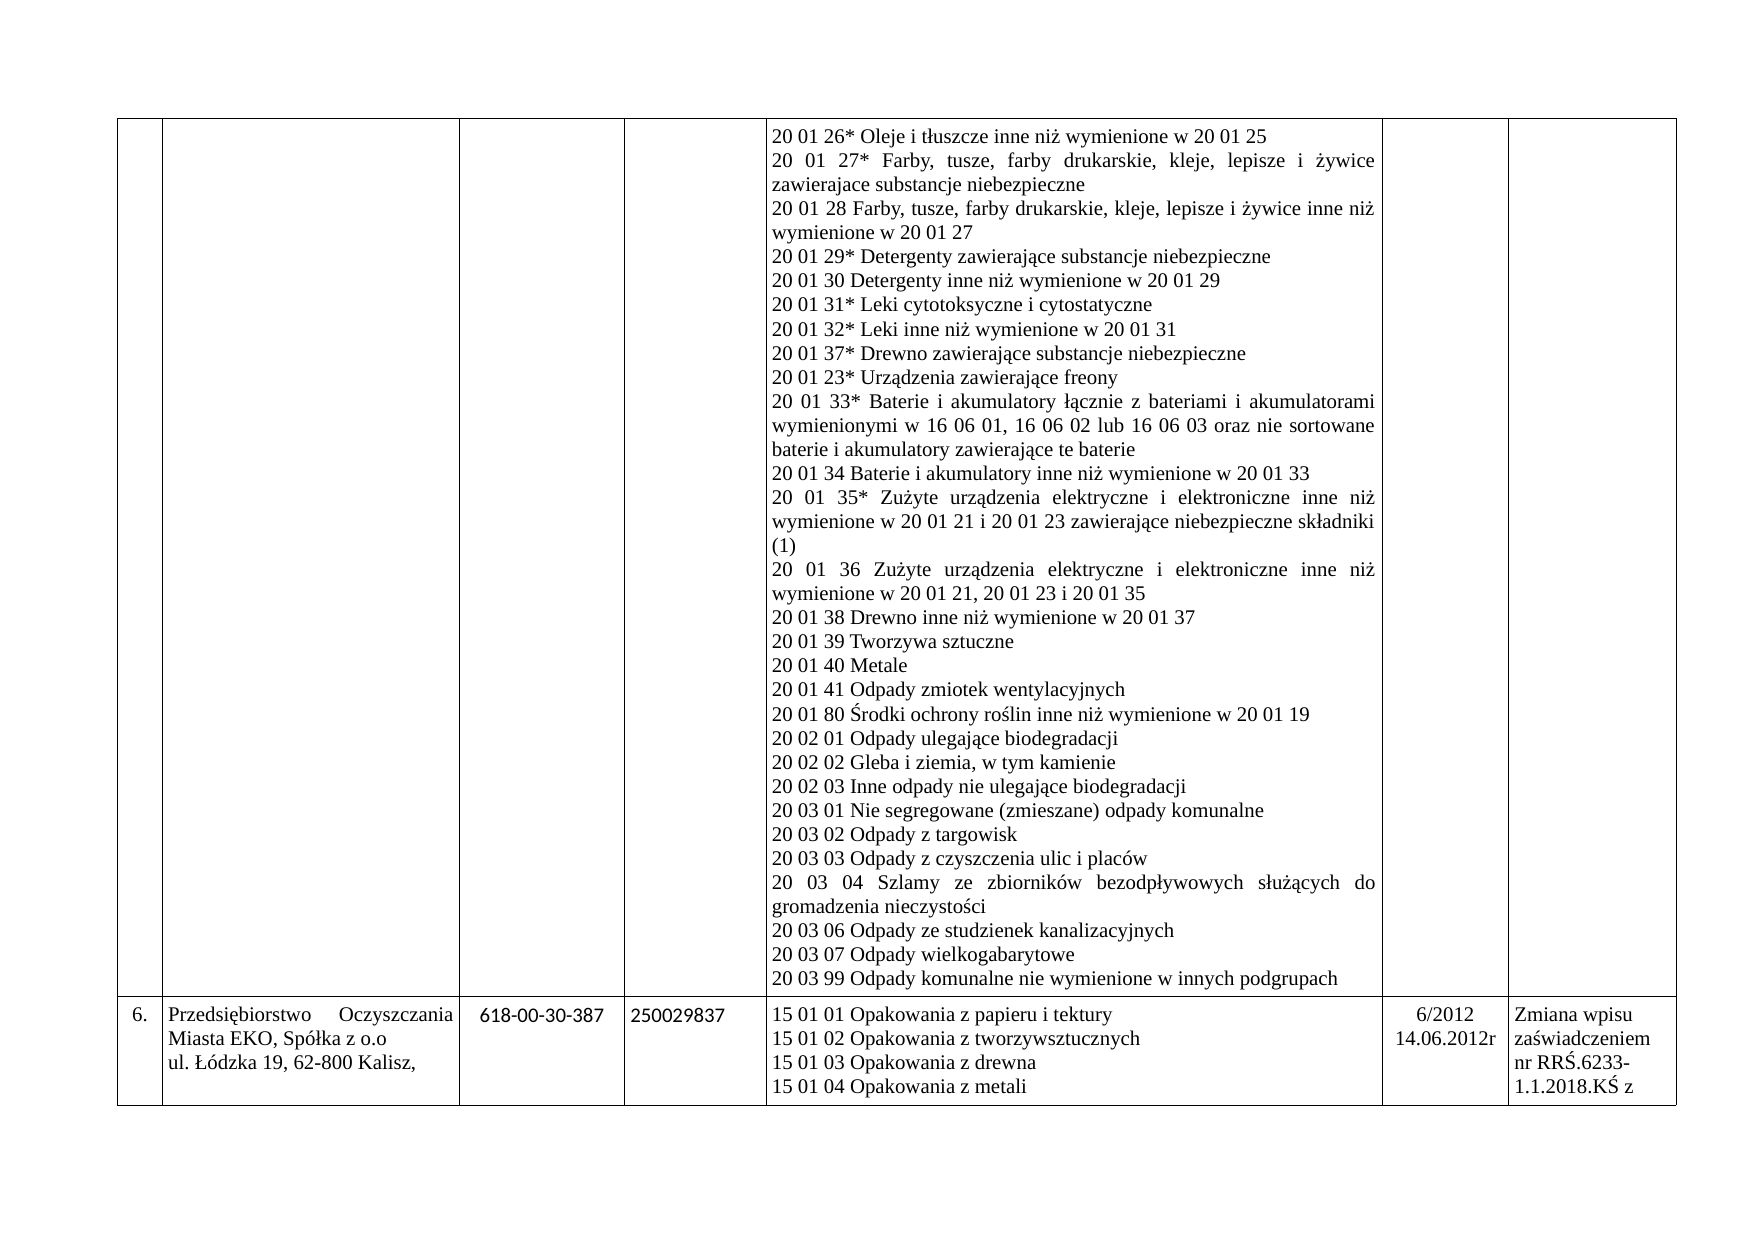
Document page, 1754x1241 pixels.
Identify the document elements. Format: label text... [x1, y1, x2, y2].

table_cell 618-00-30-387 [460, 997, 624, 1105]
table_cell [460, 119, 624, 996]
table_cell [1383, 119, 1508, 996]
table_cell [625, 119, 766, 996]
table_cell Zmiana wpisu zaświadczeniem nr RRŚ.6233-1.1.2018.KŚ z [1509, 997, 1676, 1105]
table_cell 250029837 [625, 997, 766, 1105]
table_cell 15 01 01 Opakowania z papieru i tektury 15 01 02 Opakowania z tworzywsztucznych 15 01 03 Opakowania z drewna 15 01 04 Opakowania z metali [767, 997, 1382, 1105]
table_cell [163, 119, 459, 996]
table_cell [118, 119, 162, 996]
table_cell Przedsiębiorstwo Oczyszczania Miasta EKO, Spółka z o.o ul. Łódzka 19, 62-800 Kalisz, [163, 997, 459, 1105]
table_cell [1509, 119, 1676, 996]
table_cell 6/2012 14.06.2012r [1383, 997, 1508, 1105]
table_cell 20 01 26* Oleje i tłuszcze inne niż wymienione w 20 01 25 20 01 27* Farby, tusze, farby drukarskie, kleje, lepisze i żywice zawierajace substancje niebezpieczne 20 01 28 Farby, tusze, farby drukarskie, kleje, lepisze i żywice inne niż wymienione w 20 01 27 20 01 29* Detergenty zawierające substancje niebezpieczne 20 01 30 Detergenty inne niż wymienione w 20 01 29 20 01 31* Leki cytotoksyczne i cytostatyczne 20 01 32* Leki inne niż wymienione w 20 01 31 20 01 37* Drewno zawierające substancje niebezpieczne 20 01 23* Urządzenia zawierające freony 20 01 33* Baterie i akumulatory łącznie z bateriami i akumulatorami wymienionymi w 16 06 01, 16 06 02 lub 16 06 03 oraz nie sortowane baterie i akumulatory zawierające te baterie 20 01 34 Baterie i akumulatory inne niż wymienione w 20 01 33 20 01 35* Zużyte urządzenia elektryczne i elektroniczne inne niż wymienione w 20 01 21 i 20 01 23 zawierające niebezpieczne składniki (1) 20 01 36 Zużyte urządzenia elektryczne i elektroniczne inne niż wymienione w 20 01 21, 20 01 23 i 20 01 35 20 01 38 Drewno inne niż wymienione w 20 01 37 20 01 39 Tworzywa sztuczne 20 01 40 Metale 20 01 41 Odpady zmiotek wentylacyjnych 20 01 80 Środki ochrony roślin inne niż wymienione w 20 01 19 20 02 01 Odpady ulegające biodegradacji 20 02 02 Gleba i ziemia, w tym kamienie 20 02 03 Inne odpady nie ulegające biodegradacji 20 03 01 Nie segregowane (zmieszane) odpady komunalne 20 03 02 Odpady z targowisk 20 03 03 Odpady z czyszczenia ulic i placów 20 03 04 Szlamy ze zbiorników bezodpływowych służących do gromadzenia nieczystości 20 03 06 Odpady ze studzienek kanalizacyjnych 20 03 07 Odpady wielkogabarytowe 20 03 99 Odpady komunalne nie wymienione w innych podgrupach [767, 119, 1382, 996]
table_cell 6. [118, 997, 162, 1105]
